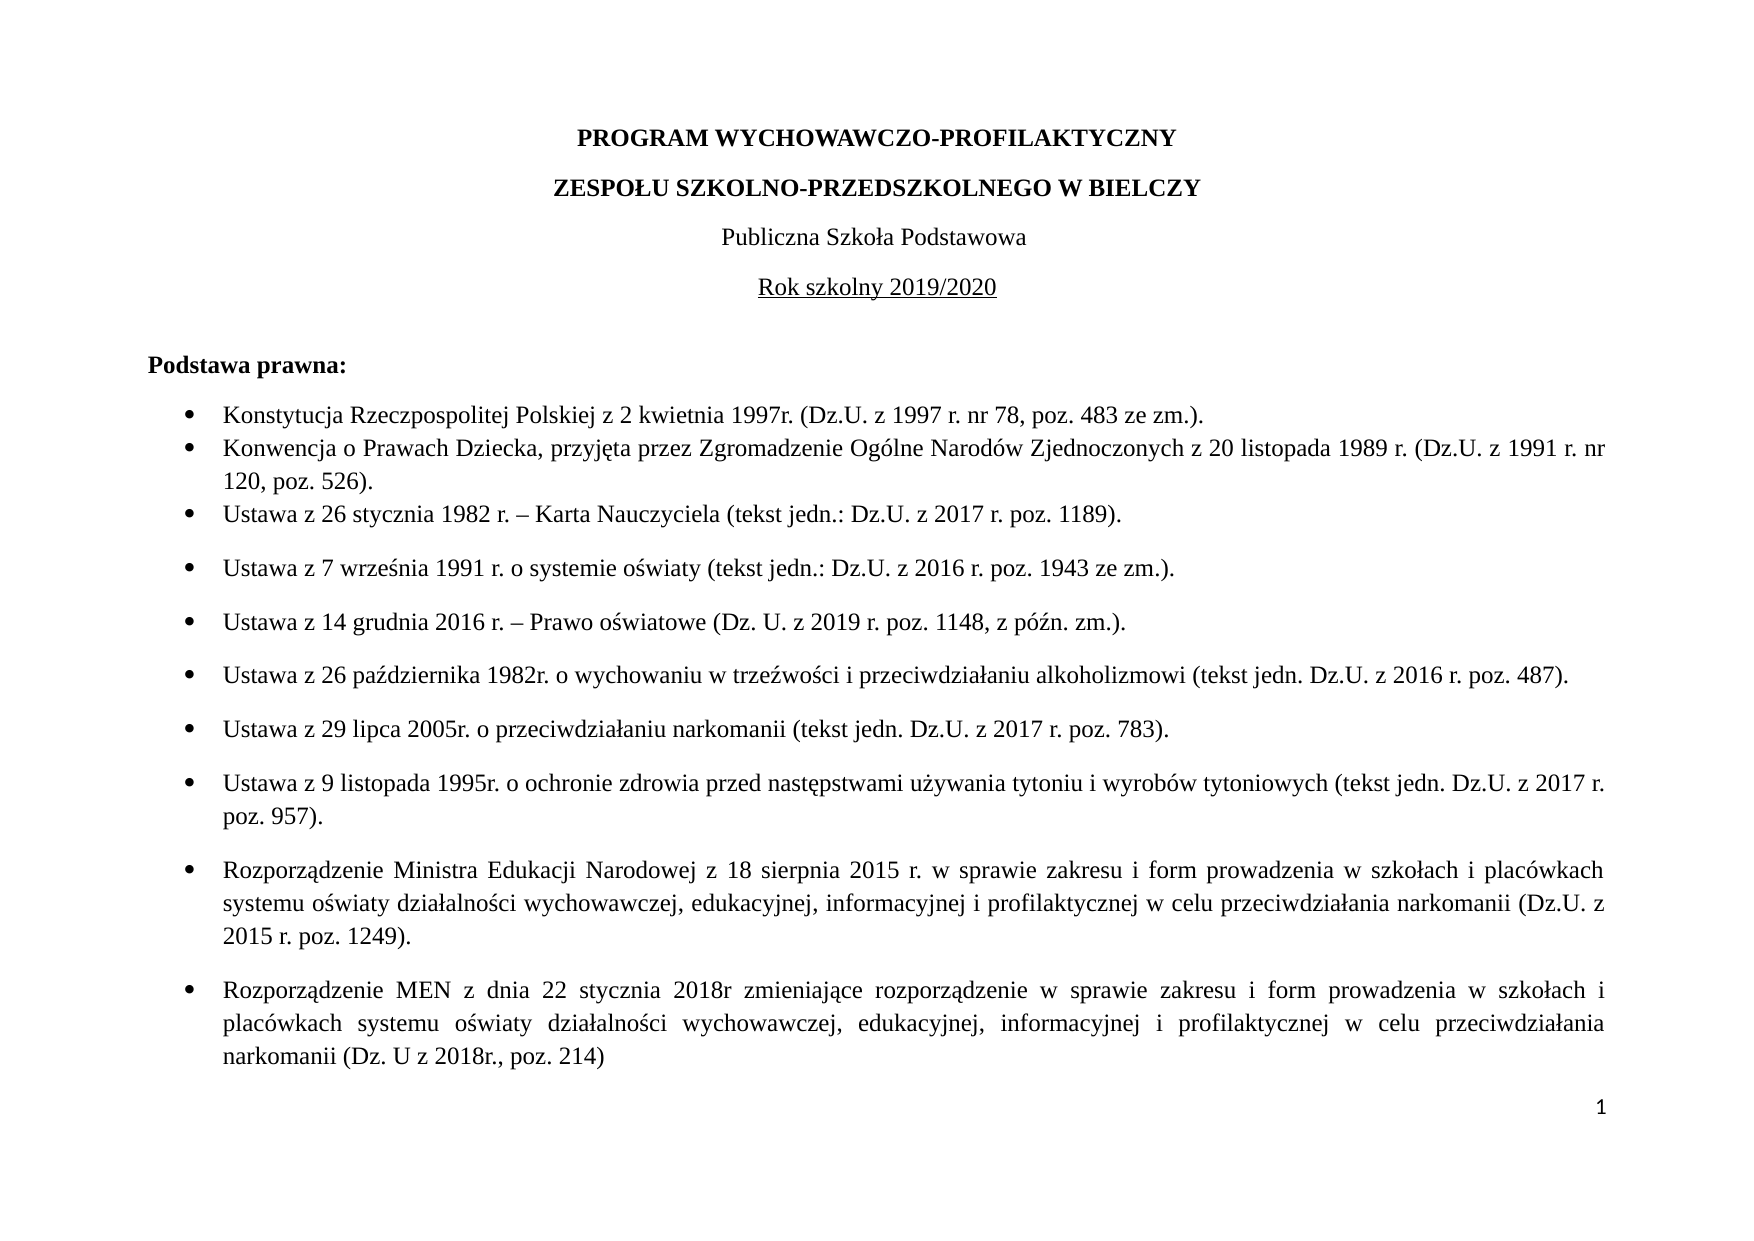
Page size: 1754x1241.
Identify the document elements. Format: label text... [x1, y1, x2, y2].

text PROGRAM WYCHOWAWCZO-PROFILAKTYCZNY [148, 123, 1606, 152]
list Ustawa z 9 listopada 1995r. o ochronie zdrowia przed następstwami używania tytoniu i wyrobów tytoniowych (tekst jedn. Dz.U. z 2017 r. poz. 957). [185, 768, 1606, 830]
list Ustawa z 7 września 1991 r. o systemie oświaty (tekst jedn.: Dz.U. z 2016 r. poz. 1943 ze zm.). [185, 553, 1606, 582]
list Ustawa z 26 października 1982r. o wychowaniu w trzeźwości i przeciwdziałaniu alkoholizmowi (tekst jedn. Dz.U. z 2016 r. poz. 487). [185, 661, 1606, 689]
list Konstytucja Rzeczpospolitej Polskiej z 2 kwietnia 1997r. (Dz.U. z 1997 r. nr 78, poz. 483 ze zm.). [185, 400, 1606, 429]
text Podstawa prawna: [148, 350, 1606, 379]
text Rok szkolny 2019/2020 [148, 272, 1606, 301]
text ZESPOŁU SZKOLNO-PRZEDSZKOLNEGO W BIELCZY [148, 173, 1606, 202]
list Konwencja o Prawach Dziecka, przyjęta przez Zgromadzenie Ogólne Narodów Zjednoczonych z 20 listopada 1989 r. (Dz.U. z 1991 r. nr 120, poz. 526). [185, 433, 1606, 495]
list Rozporządzenie Ministra Edukacji Narodowej z 18 sierpnia 2015 r. w sprawie zakresu i form prowadzenia w szkołach i placówkach systemu oświaty działalności wychowawczej, edukacyjnej, informacyjnej i profilaktycznej w celu przeciwdziałania narkomanii (Dz.U. z 2015 r. poz. 1249). [185, 855, 1606, 950]
list Ustawa z 14 grudnia 2016 r. – Prawo oświatowe (Dz. U. z 2019 r. poz. 1148, z późn. zm.). [185, 607, 1606, 636]
text Publiczna Szkoła Podstawowa [148, 222, 1606, 251]
list Rozporządzenie MEN z dnia 22 stycznia 2018r zmieniające rozporządzenie w sprawie zakresu i form prowadzenia w szkołach i placówkach systemu oświaty działalności wychowawczej, edukacyjnej, informacyjnej i profilaktycznej w celu przeciwdziałania narkomanii (Dz. U z 2018r., poz. 214) [185, 975, 1606, 1070]
list Ustawa z 26 stycznia 1982 r. – Karta Nauczyciela (tekst jedn.: Dz.U. z 2017 r. poz. 1189). [185, 499, 1606, 528]
list Ustawa z 29 lipca 2005r. o przeciwdziałaniu narkomanii (tekst jedn. Dz.U. z 2017 r. poz. 783). [185, 714, 1606, 743]
